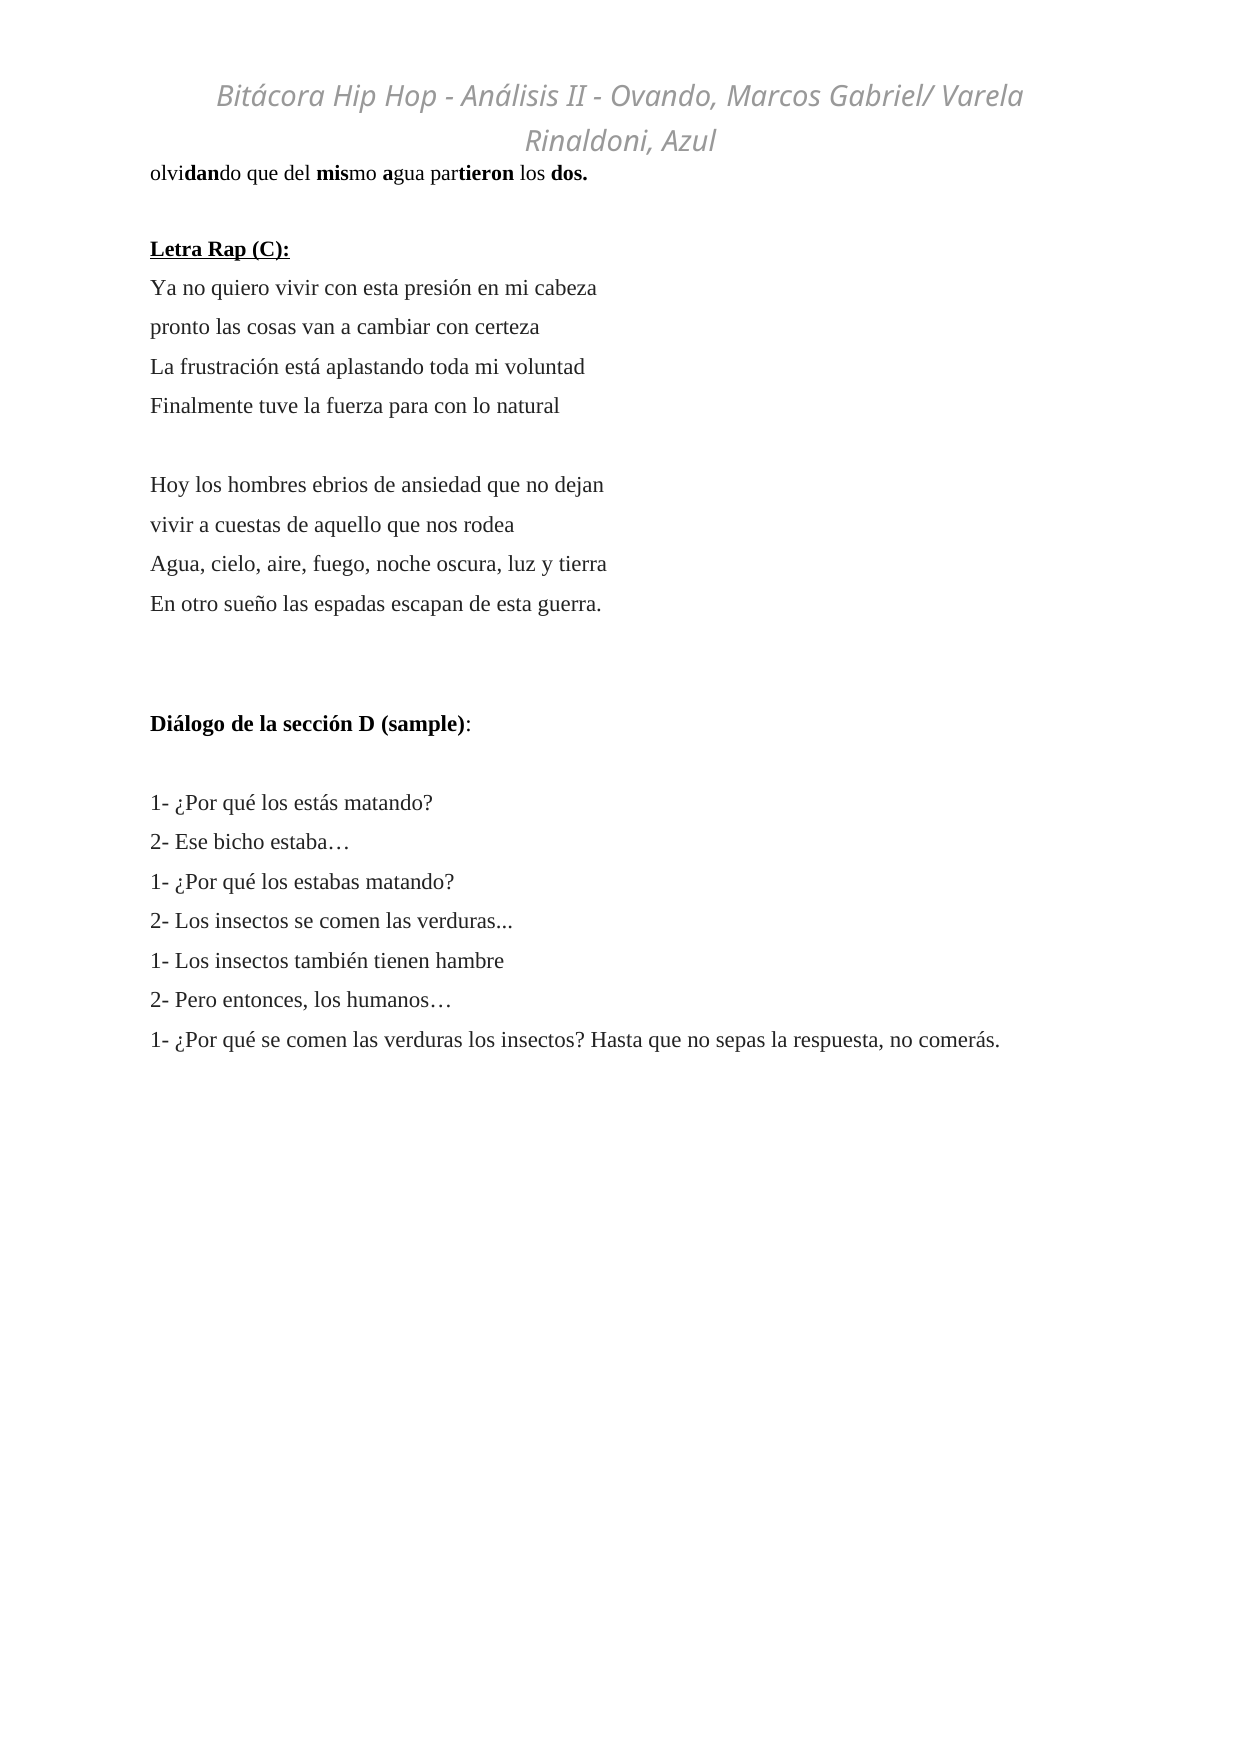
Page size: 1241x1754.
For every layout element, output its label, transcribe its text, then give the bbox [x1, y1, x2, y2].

text olvidando que del mismo agua partieron los dos. [150, 160, 1090, 186]
text Letra Rap (C): [150, 236, 1090, 261]
text 1- Los insectos también tienen hambre [150, 947, 1090, 973]
text 2- Los insectos se comen las verduras... [150, 907, 1090, 934]
text vivir a cuestas de aquello que nos rodea [150, 511, 1090, 537]
text 1- ¿Por qué los estás matando? [150, 789, 1090, 815]
text 1- ¿Por qué se comen las verduras los insectos? Hasta que no sepas la respuesta, no comerás. [150, 1026, 1090, 1052]
text Agua, cielo, aire, fuego, noche oscura, luz y tierra [150, 550, 1090, 576]
text La frustración está aplastando toda mi voluntad [150, 353, 1090, 379]
text Finalmente tuve la fuerza para con lo natural [150, 392, 1090, 418]
text En otro sueño las espadas escapan de esta guerra. [150, 589, 1090, 616]
text Diálogo de la sección D (sample): [150, 710, 1090, 736]
text 1- ¿Por qué los estabas matando? [150, 868, 1090, 894]
text pronto las cosas van a cambiar con certeza [150, 313, 1090, 339]
text 2- Ese bicho estaba… [150, 828, 1090, 855]
text Hoy los hombres ebrios de ansiedad que no dejan [150, 471, 1090, 497]
text Ya no quiero vivir con esta presión en mi cabeza [150, 274, 1090, 300]
text 2- Pero entonces, los humanos… [150, 986, 1090, 1013]
